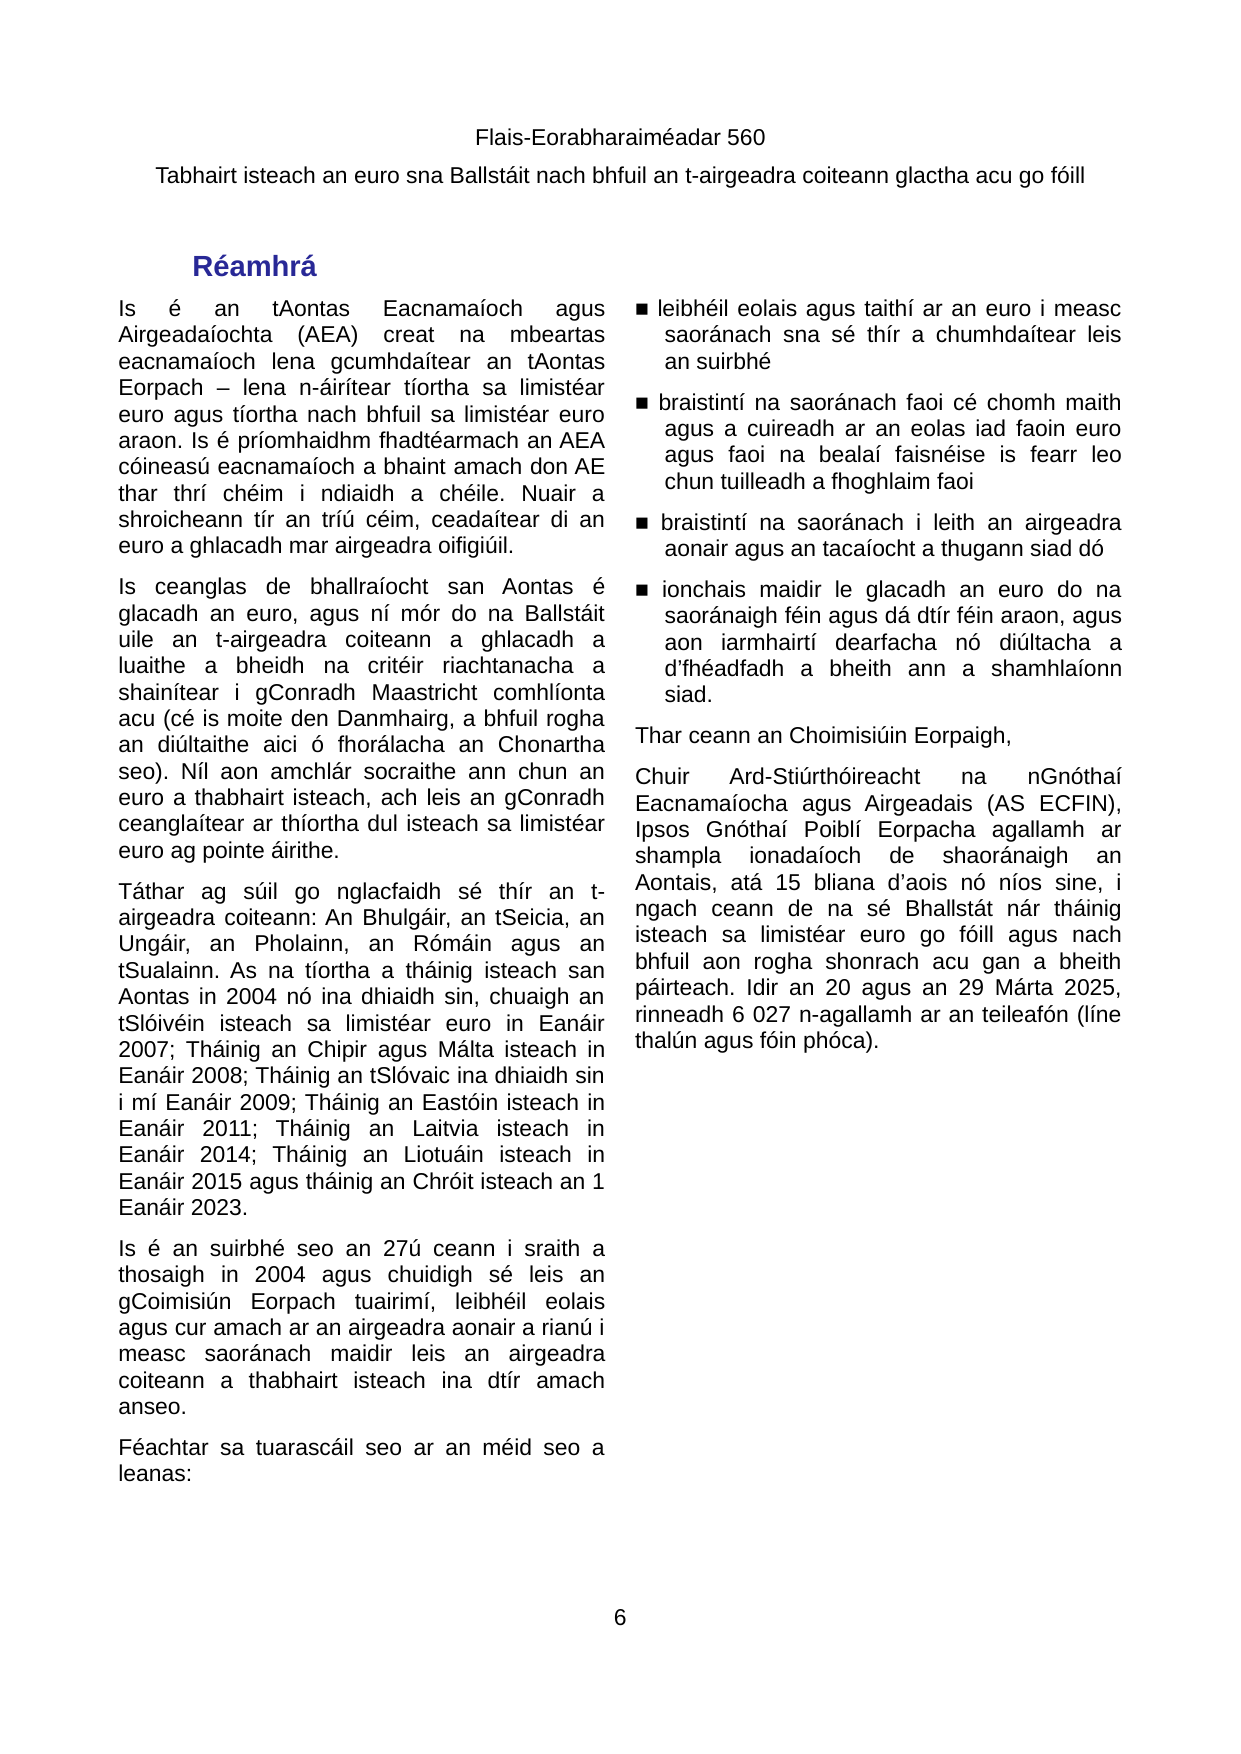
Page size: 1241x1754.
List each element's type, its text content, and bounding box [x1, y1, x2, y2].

text Féachtar sa tuarascáil seo ar an méid seo a leanas: [118, 1434, 605, 1487]
text Thar ceann an Choimisiúin Eorpaigh, [635, 722, 1122, 749]
text Chuir Ard-Stiúrthóireacht na nGnóthaí Eacnamaíocha agus Airgeadais (AS ECFIN), Ipsos Gnóthaí Poiblí Eorpacha agallamh ar shampla ionadaíoch de shaoránaigh an Aontais, atá 15 bliana d’aois nó níos sine, i ngach ceann de na sé Bhallstát nár tháinig isteach sa limistéar euro go fóill agus nach bhfuil aon rogha shonrach acu gan a bheith páirteach. Idir an 20 agus an 29 Márta 2025, rinneadh 6 027 n-agallamh ar an teileafón (líne thalún agus fóin phóca). [635, 763, 1122, 1053]
text ■ braistintí na saoránach faoi cé chomh maith agus a cuireadh ar an eolas iad faoin euro agus faoi na bealaí faisnéise is fearr leo chun tuilleadh a fhoghlaim faoi [635, 389, 1122, 494]
text ■ ionchais maidir le glacadh an euro do na saoránaigh féin agus dá dtír féin araon, agus aon iarmhairtí dearfacha nó diúltacha a d’fhéadfadh a bheith ann a shamhlaíonn siad. [635, 576, 1122, 708]
text Is é an tAontas Eacnamaíoch agus Airgeadaíochta (AEA) creat na mbeartas eacnamaíoch lena gcumhdaítear an tAontas Eorpach – lena n-áirítear tíortha sa limistéar euro agus tíortha nach bhfuil sa limistéar euro araon. Is é príomhaidhm fhadtéarmach an AEA cóineasú eacnamaíoch a bhaint amach don AE thar thrí chéim i ndiaidh a chéile. Nuair a shroicheann tír an tríú céim, ceadaítear di an euro a ghlacadh mar airgeadra oifigiúil. [118, 295, 605, 559]
text Is é an suirbhé seo an 27ú ceann i sraith a thosaigh in 2004 agus chuidigh sé leis an gCoimisiún Eorpach tuairimí, leibhéil eolais agus cur amach ar an airgeadra aonair a rianú i measc saoránach maidir leis an airgeadra coiteann a thabhairt isteach ina dtír amach anseo. [118, 1235, 605, 1419]
text Is ceanglas de bhallraíocht san Aontas é glacadh an euro, agus ní mór do na Ballstáit uile an t-airgeadra coiteann a ghlacadh a luaithe a bheidh na critéir riachtanacha a shainítear i gConradh Maastricht comhlíonta acu (cé is moite den Danmhairg, a bhfuil rogha an diúltaithe aici ó fhorálacha an Chonartha seo). Níl aon amchlár socraithe ann chun an euro a thabhairt isteach, ach leis an gConradh ceanglaítear ar thíortha dul isteach sa limistéar euro ag pointe áirithe. [118, 573, 605, 863]
subtitle Réamhrá [118, 249, 1122, 283]
text ■ braistintí na saoránach i leith an airgeadra aonair agus an tacaíocht a thugann siad dó [635, 509, 1122, 561]
text ■ leibhéil eolais agus taithí ar an euro i measc saoránach sna sé thír a chumhdaítear leis an suirbhé [635, 295, 1122, 374]
text Táthar ag súil go nglacfaidh sé thír an t-airgeadra coiteann: An Bhulgáir, an tSeicia, an Ungáir, an Pholainn, an Rómáin agus an tSualainn. As na tíortha a tháinig isteach san Aontas in 2004 nó ina dhiaidh sin, chuaigh an tSlóivéin isteach sa limistéar euro in Eanáir 2007; Tháinig an Chipir agus Málta isteach in Eanáir 2008; Tháinig an tSlóvaic ina dhiaidh sin i mí Eanáir 2009; Tháinig an Eastóin isteach in Eanáir 2011; Tháinig an Laitvia isteach in Eanáir 2014; Tháinig an Liotuáin isteach in Eanáir 2015 agus tháinig an Chróit isteach an 1 Eanáir 2023. [118, 878, 605, 1220]
